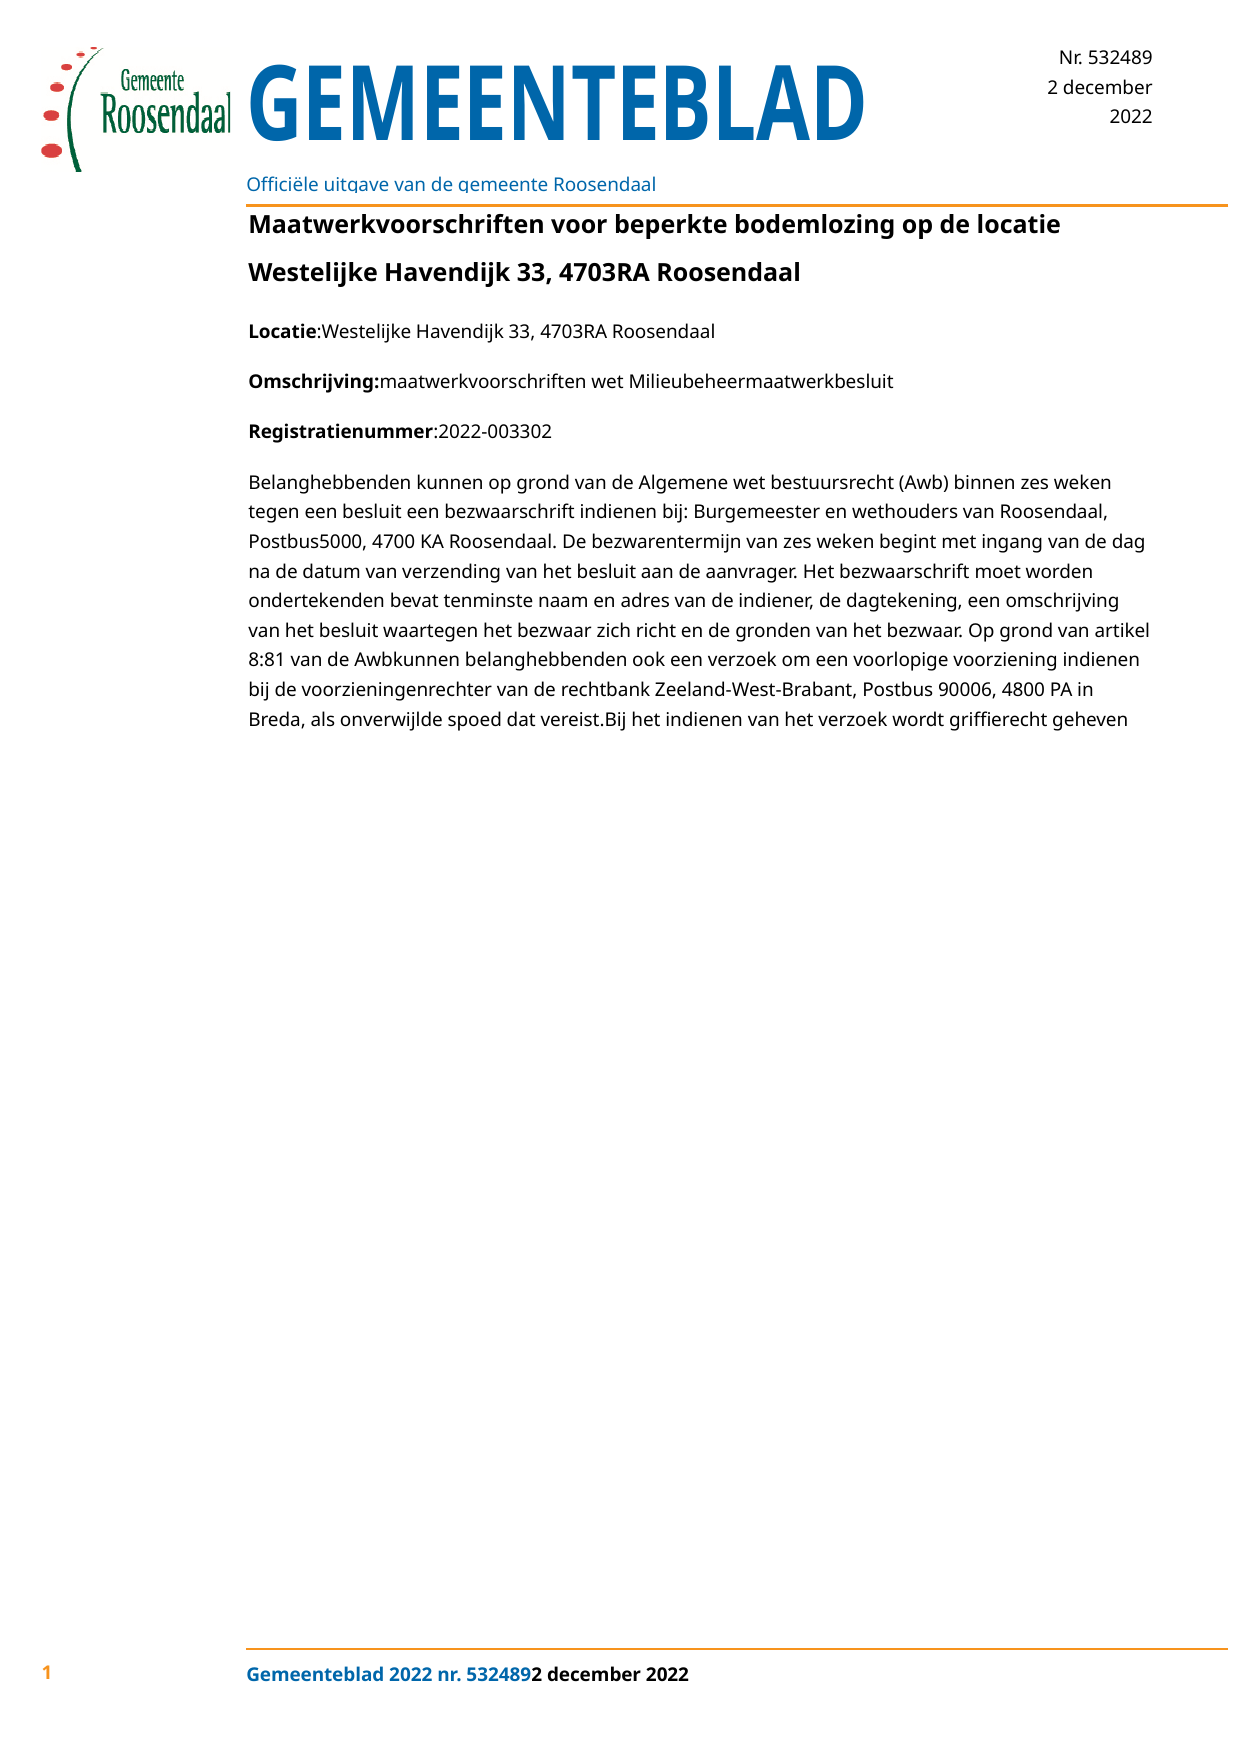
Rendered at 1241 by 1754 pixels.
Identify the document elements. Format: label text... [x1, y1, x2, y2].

text Locatie:Westelijke Havendijk 33, 4703RA Roosendaal [248, 318, 1152, 344]
picture [41, 47, 231, 172]
text Belanghebbenden kunnen op grond van de Algemene wet bestuursrecht (Awb) binnen zes weken tegen een besluit een bezwaarschrift indienen bij: Burgemeester en wethouders van Roosendaal, Postbus5000, 4700 KA Roosendaal. De bezwarentermijn van zes weken begint met ingang van de dag na de datum van verzending van het besluit aan de aanvrager. Het bezwaarschrift moet worden ondertekenden bevat tenminste naam en adres van de indiener, de dagtekening, een omschrijving van het besluit waartegen het bezwaar zich richt en de gronden van het bezwaar. Op grond van artikel 8:81 van de Awbkunnen belanghebbenden ook een verzoek om een voorlopige voorziening indienen bij de voorzieningenrechter van de rechtbank Zeeland-West-Brabant, Postbus 90006, 4800 PA in Breda, als onverwijlde spoed dat vereist.Bij het indienen van het verzoek wordt griffierecht geheven [248, 469, 1152, 732]
text Maatwerkvoorschriften voor beperkte bodemlozing op de locatie Westelijke Havendijk 33, 4703RA Roosendaal [248, 207, 1152, 288]
text Registratienummer:2022-003302 [248, 419, 1152, 444]
text Omschrijving:maatwerkvoorschriften wet Milieubeheermaatwerkbesluit [248, 368, 1152, 394]
